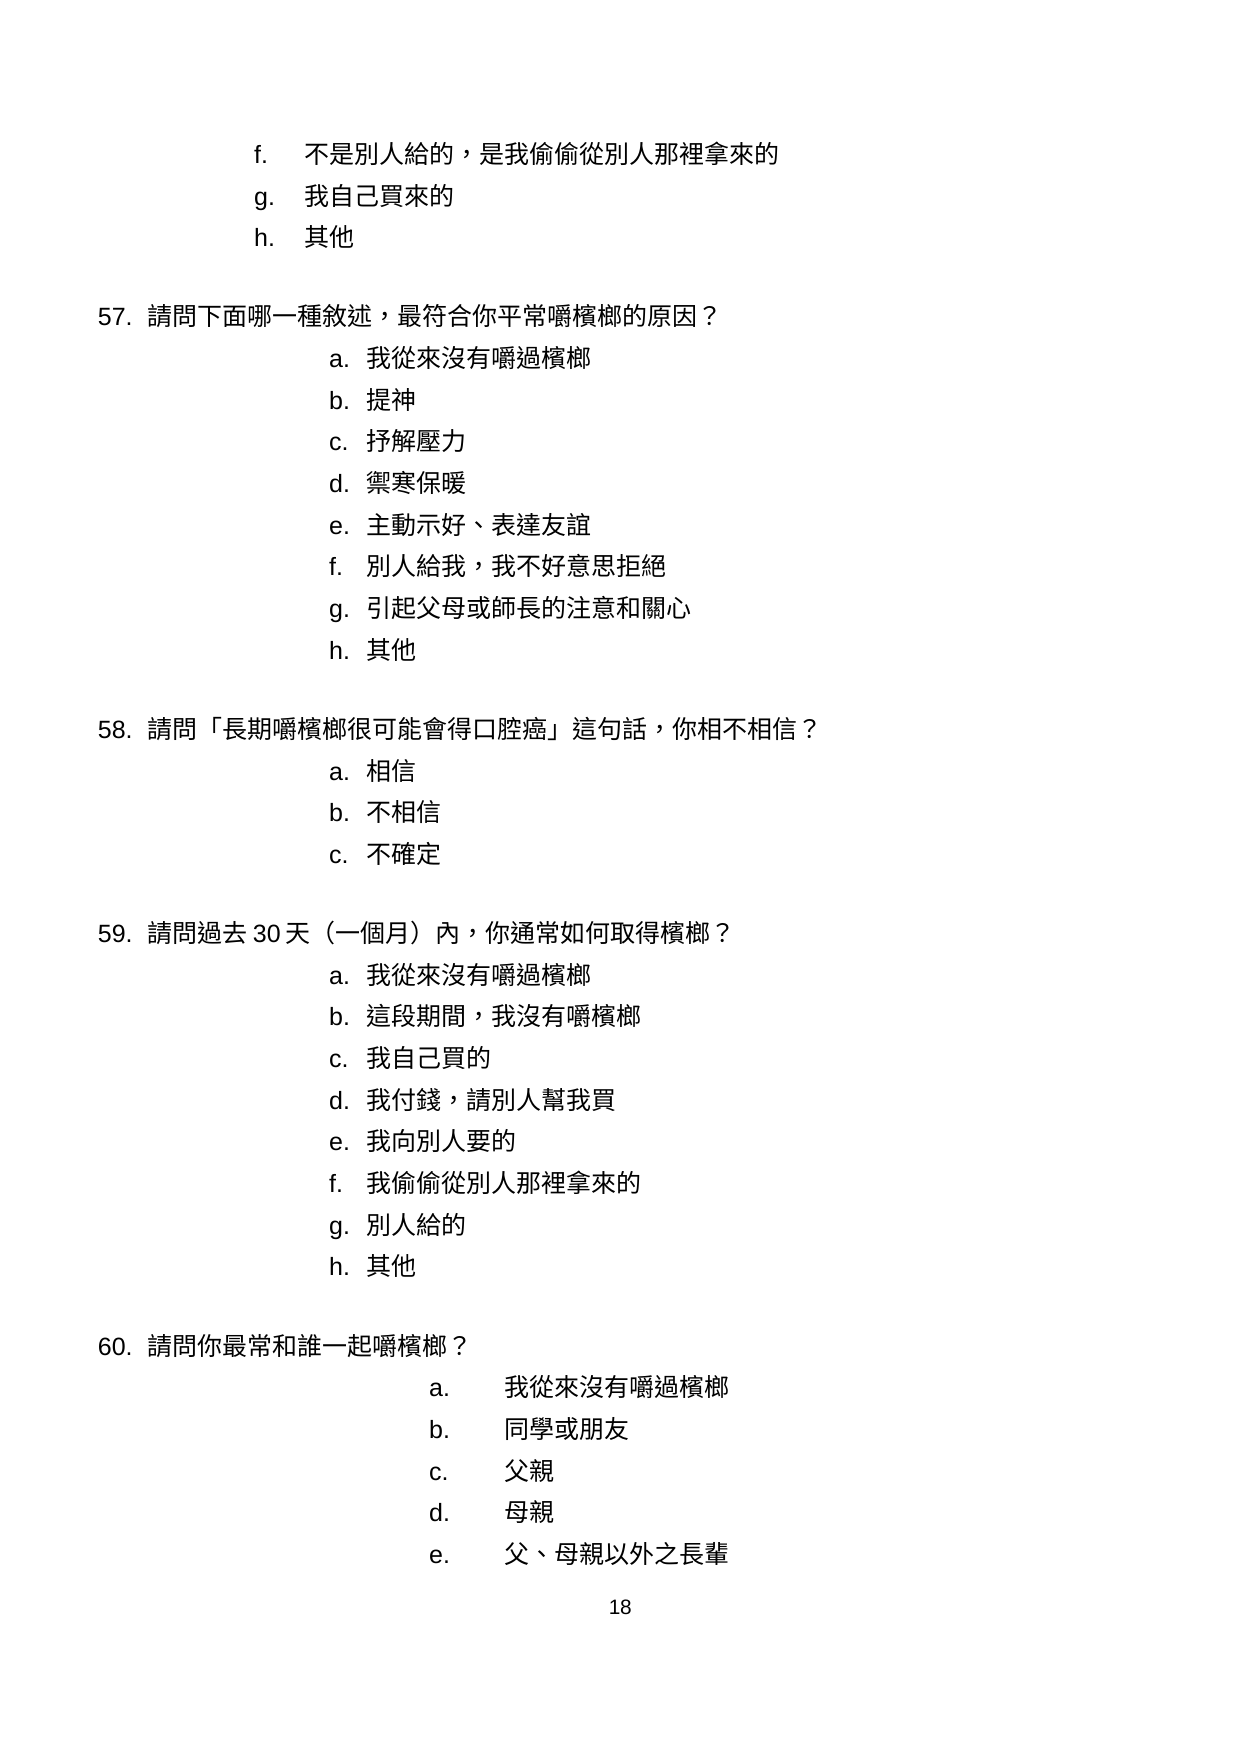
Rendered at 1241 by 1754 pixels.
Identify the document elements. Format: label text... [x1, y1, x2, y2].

list 請問下面哪一種敘述，最符合你平常嚼檳榔的原因？ [98, 292, 1092, 334]
list 其他 [254, 213, 1092, 255]
list 別人給我，我不好意思拒絕 [329, 542, 1092, 584]
list 母親 [429, 1488, 1092, 1530]
list 別人給的 [329, 1201, 1092, 1242]
list 我從來沒有嚼過檳榔 [329, 951, 1092, 992]
list 抒解壓力 [329, 417, 1092, 459]
list 請問你最常和誰一起嚼檳榔？ [98, 1322, 1092, 1363]
list 我自己買來的 [254, 172, 1092, 213]
list 不相信 [329, 788, 1092, 830]
list 相信 [329, 747, 1092, 788]
list 請問過去30天（一個月）內，你通常如何取得檳榔？ [98, 909, 1092, 951]
list 同學或朋友 [429, 1405, 1092, 1447]
list 引起父母或師長的注意和關心 [329, 584, 1092, 626]
list 主動示好、表達友誼 [329, 501, 1092, 542]
list 我從來沒有嚼過檳榔 [429, 1363, 1092, 1405]
list 不是別人給的，是我偷偷從別人那裡拿來的 [254, 130, 1092, 172]
list 我向別人要的 [329, 1117, 1092, 1159]
list 父、母親以外之長輩 [429, 1530, 1092, 1572]
list 其他 [329, 1242, 1092, 1284]
list 請問「長期嚼檳榔很可能會得口腔癌」這句話，你相不相信？ [98, 705, 1092, 747]
list 其他 [329, 626, 1092, 667]
list 我從來沒有嚼過檳榔 [329, 334, 1092, 376]
list 我自己買的 [329, 1034, 1092, 1076]
list 父親 [429, 1447, 1092, 1488]
list 我付錢，請別人幫我買 [329, 1076, 1092, 1117]
list 禦寒保暖 [329, 459, 1092, 501]
list 我偷偷從別人那裡拿來的 [329, 1159, 1092, 1201]
list 不確定 [329, 830, 1092, 872]
list 這段期間，我沒有嚼檳榔 [329, 992, 1092, 1034]
list 提神 [329, 376, 1092, 417]
